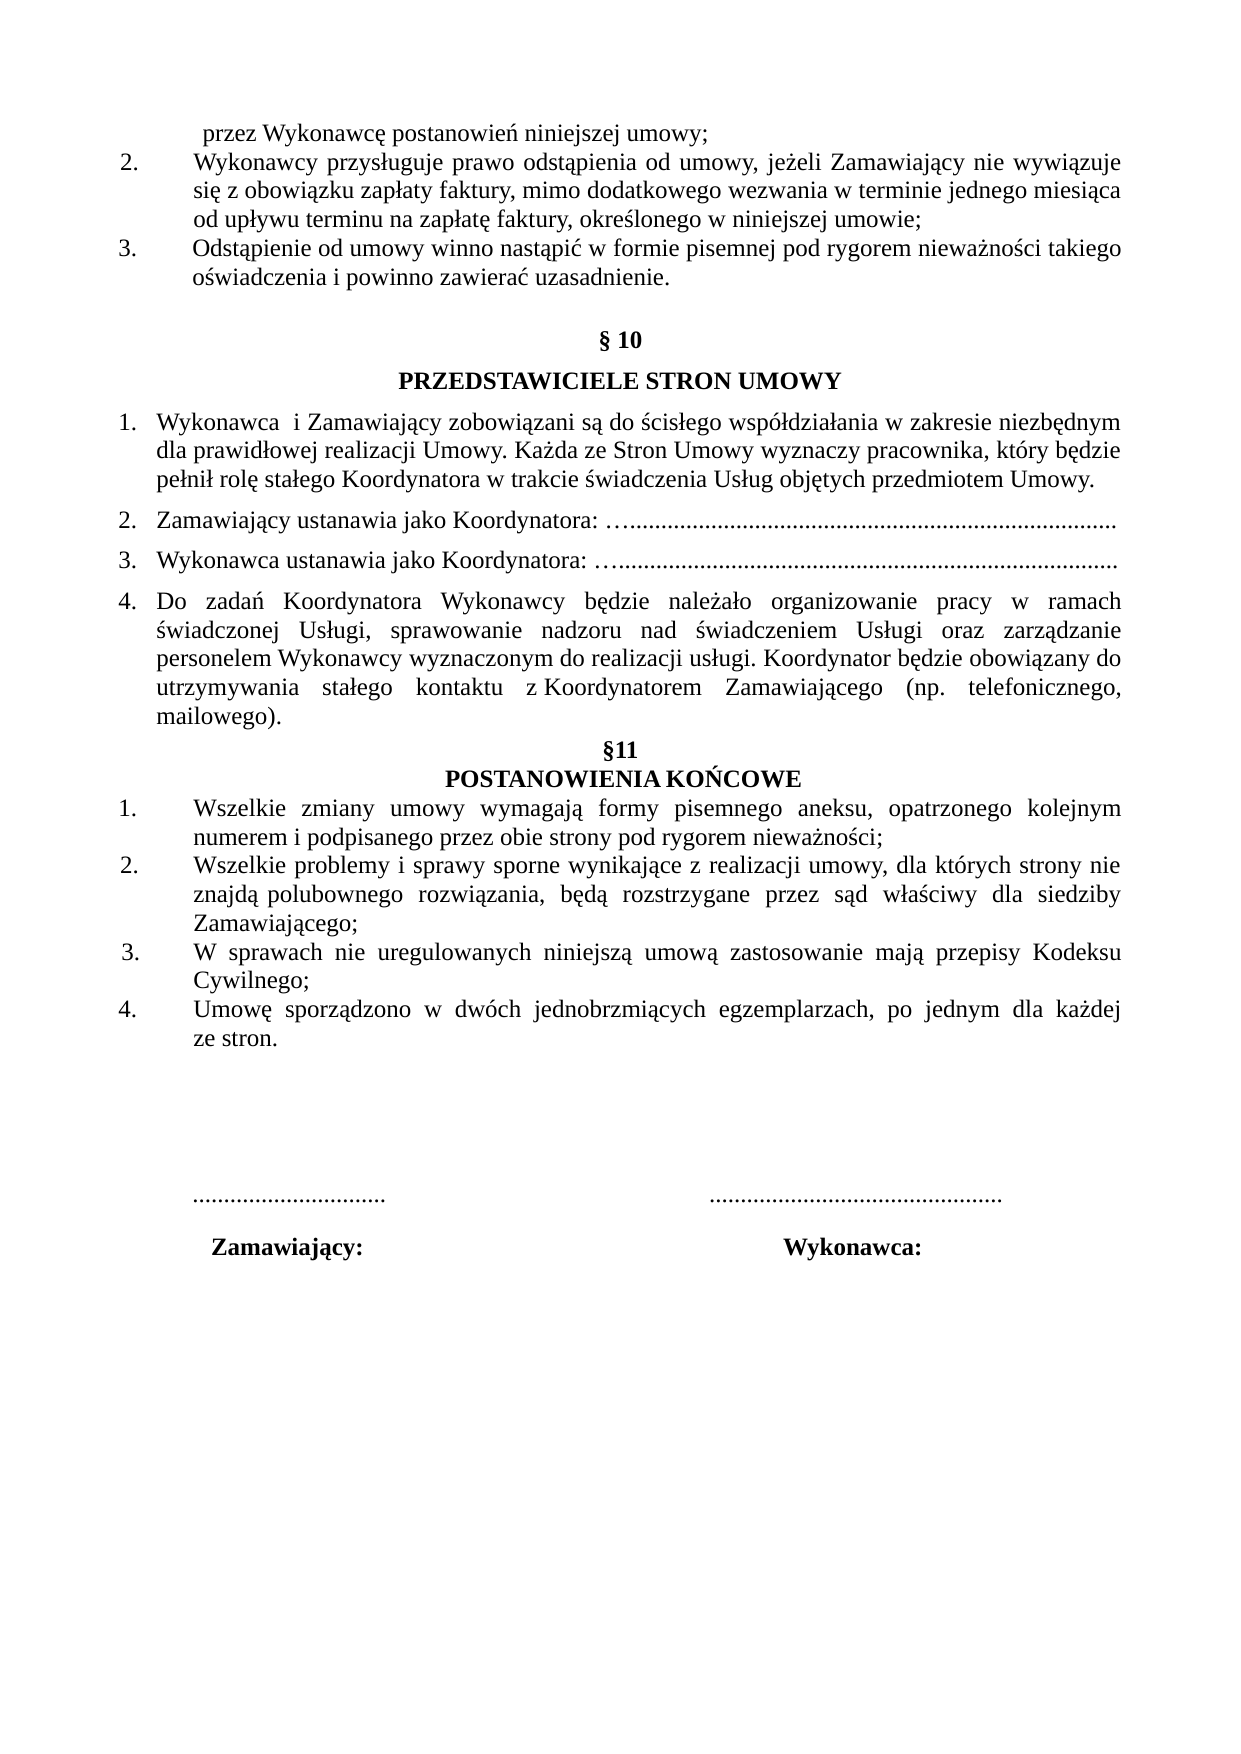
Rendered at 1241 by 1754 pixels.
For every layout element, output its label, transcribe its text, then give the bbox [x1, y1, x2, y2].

text 3. Wykonawca ustanawia jako Koordynatora: …................................................................................ [118, 545, 1122, 574]
text POSTANOWIENIA KOŃCOWE [118, 764, 1122, 793]
text Zamawiający: Wykonawca: [118, 1232, 1122, 1261]
text ............................... ............................................... [118, 1179, 1122, 1207]
text 4. Do zadań Koordynatora Wykonawcy będzie należało organizowanie pracy w ramach świadczonej Usługi, sprawowanie nadzoru nad świadczeniem Usługi oraz zarządzanie personelem Wykonawcy wyznaczonym do realizacji usługi. Koordynator będzie obowiązany do utrzymywania stałego kontaktu z Koordynatorem Zamawiającego (np. telefonicznego, mailowego). [118, 586, 1122, 730]
text 2. Zamawiający ustanawia jako Koordynatora: ….............................................................................. [118, 505, 1122, 533]
list Wszelkie problemy i sprawy sporne wynikające z realizacji umowy, dla których strony nie znajdą polubownego rozwiązania, będą rozstrzygane przez sąd właściwy dla siedziby Zamawiającego; [120, 851, 1122, 937]
list Odstąpienie od umowy winno nastąpić w formie pisemnej pod rygorem nieważności takiego oświadczenia i powinno zawierać uzasadnienie. [118, 233, 1122, 291]
text 1. Wykonawca i Zamawiający zobowiązani są do ścisłego współdziałania w zakresie niezbędnym dla prawidłowej realizacji Umowy. Każda ze Stron Umowy wyznaczy pracownika, który będzie pełnił rolę stałego Koordynatora w trakcie świadczenia Usług objętych przedmiotem Umowy. [118, 407, 1122, 493]
text §11 [118, 736, 1122, 764]
list Umowę sporządzono w dwóch jednobrzmiących egzemplarzach, po jednym dla każdej ze stron. [118, 994, 1122, 1052]
text § 10 [118, 325, 1122, 354]
list Wykonawcy przysługuje prawo odstąpienia od umowy, jeżeli Zamawiający nie wywiązuje się z obowiązku zapłaty faktury, mimo dodatkowego wezwania w terminie jednego miesiąca od upływu terminu na zapłatę faktury, określonego w niniejszej umowie; [120, 147, 1122, 233]
list przez Wykonawcę postanowień niniejszej umowy; [120, 118, 1122, 147]
text PRZEDSTAWICIELE STRON UMOWY [118, 366, 1122, 395]
list W sprawach nie uregulowanych niniejszą umową zastosowanie mają przepisy Kodeksu Cywilnego; [121, 937, 1122, 994]
list Wszelkie zmiany umowy wymagają formy pisemnego aneksu, opatrzonego kolejnym numerem i podpisanego przez obie strony pod rygorem nieważności; [118, 793, 1122, 851]
